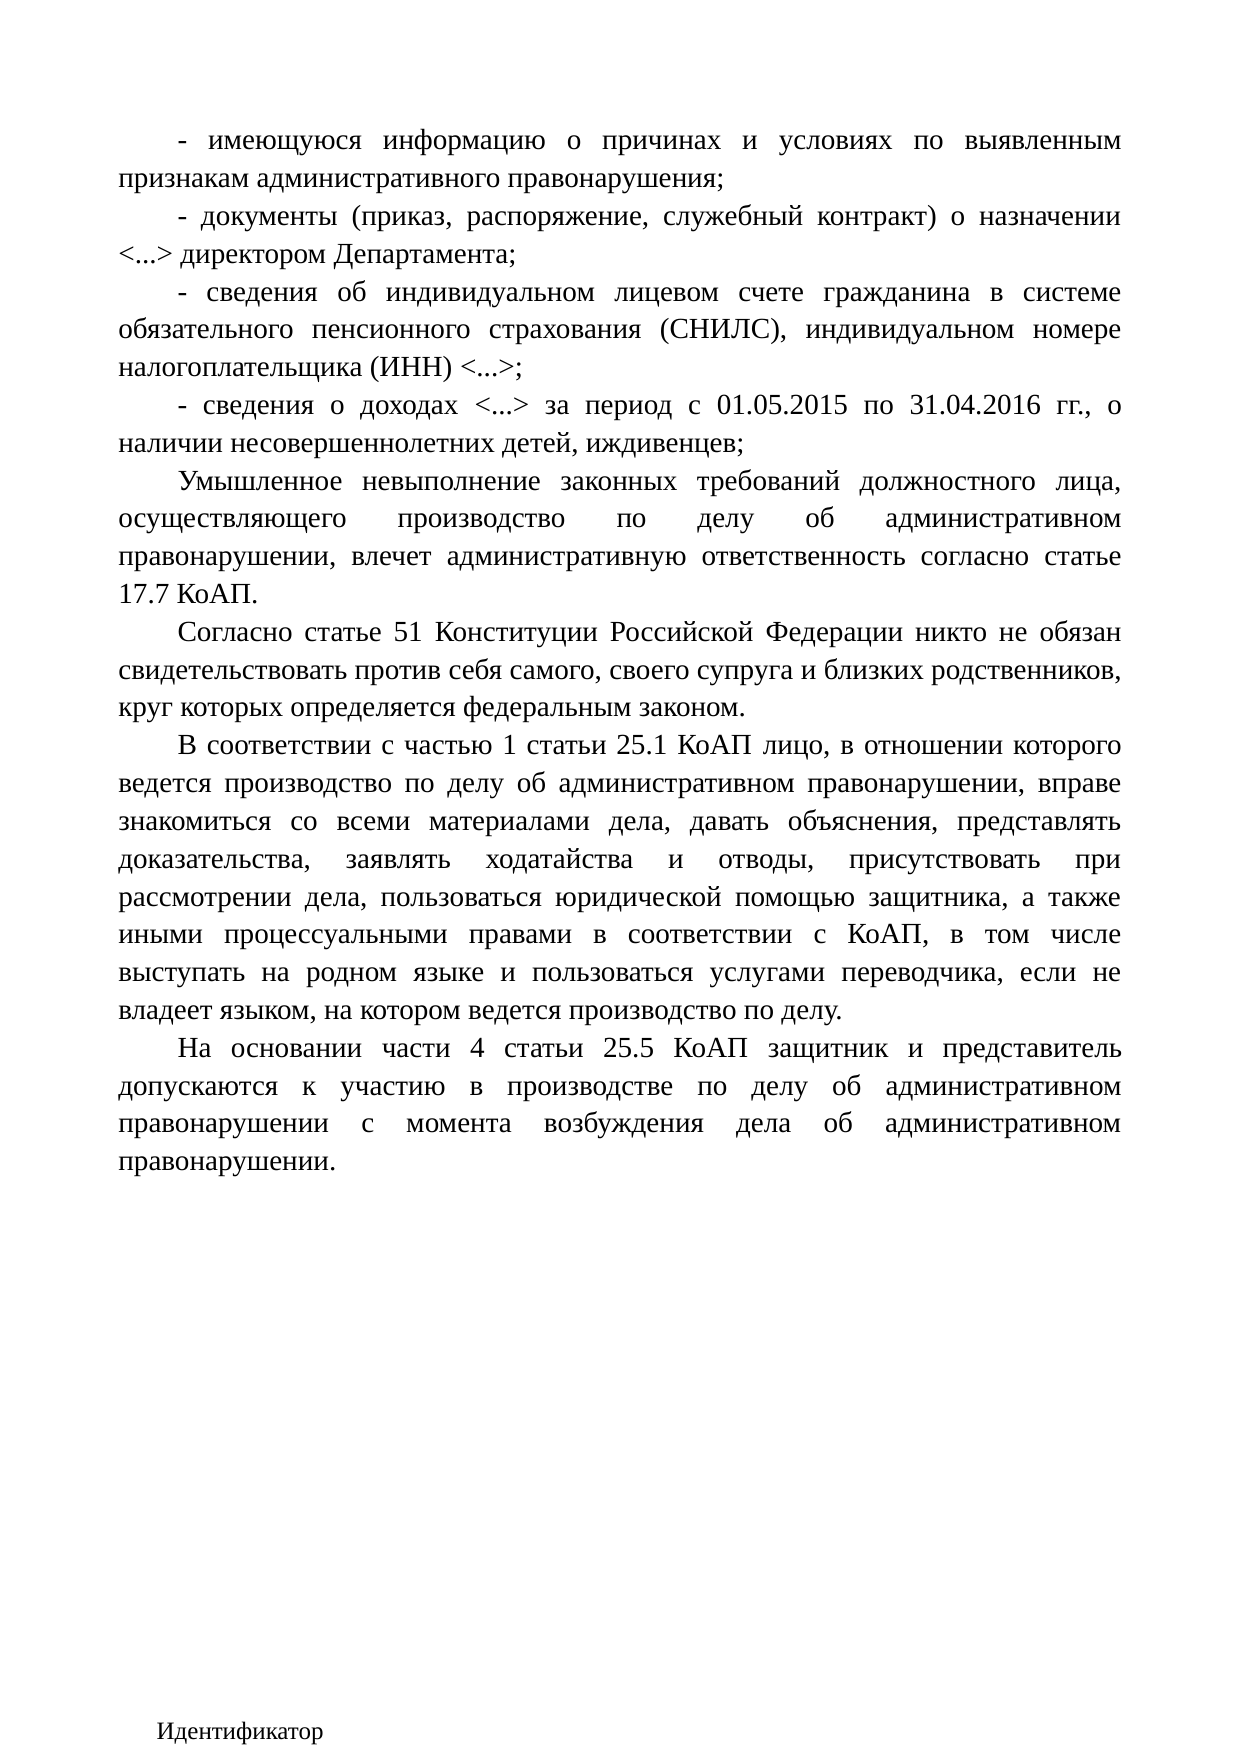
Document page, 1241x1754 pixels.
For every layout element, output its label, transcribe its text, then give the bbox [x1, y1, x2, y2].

text В соответствии с частью 1 статьи 25.1 КоАП лицо, в отношении которого ведется производство по делу об административном правонарушении, вправе знакомиться со всеми материалами дела, давать объяснения, представлять доказательства, заявлять ходатайства и отводы, присутствовать при рассмотрении дела, пользоваться юридической помощью защитника, а также иными процессуальными правами в соответствии с КоАП, в том числе выступать на родном языке и пользоваться услугами переводчика, если не владеет языком, на котором ведется производство по делу. [118, 723, 1122, 1026]
text - сведения об индивидуальном лицевом счете гражданина в системе обязательного пенсионного страхования (СНИЛС), индивидуальном номере налогоплательщика (ИНН) <...>; [118, 269, 1122, 383]
text - сведения о доходах <...> за период с 01.05.2015 по 31.04.2016 гг., о наличии несовершеннолетних детей, иждивенцев; [118, 383, 1122, 458]
text Умышленное невыполнение законных требований должностного лица, осуществляющего производство по делу об административном правонарушении, влечет административную ответственность согласно статье 17.7 КоАП. [118, 458, 1122, 610]
text - имеющуюся информацию о причинах и условиях по выявленным признакам административного правонарушения; [118, 118, 1122, 194]
text На основании части 4 статьи 25.5 КоАП защитник и представитель допускаются к участию в производстве по делу об административном правонарушении с момента возбуждения дела об административном правонарушении. [118, 1026, 1122, 1177]
text - документы (приказ, распоряжение, служебный контракт) о назначении <...> директором Департамента; [118, 194, 1122, 269]
text Согласно статье 51 Конституции Российской Федерации никто не обязан свидетельствовать против себя самого, своего супруга и близких родственников, круг которых определяется федеральным законом. [118, 610, 1122, 723]
